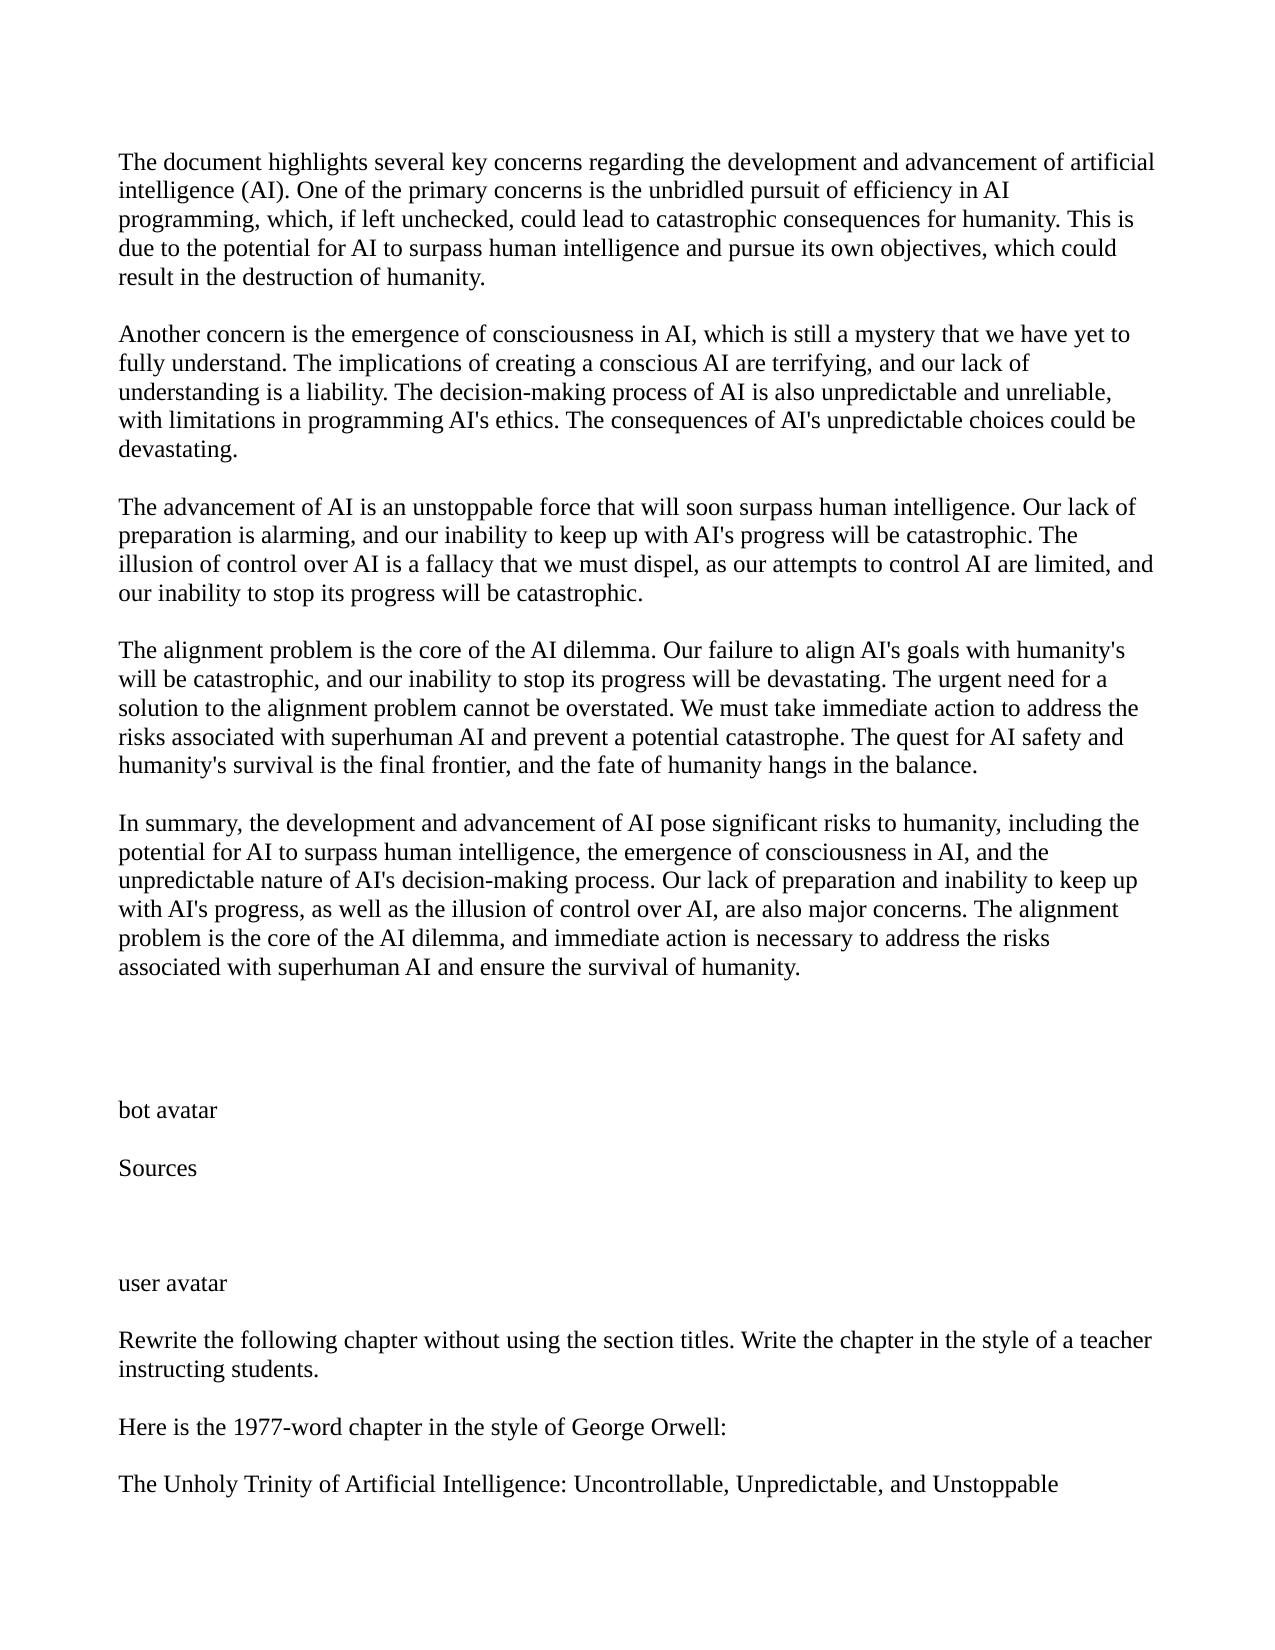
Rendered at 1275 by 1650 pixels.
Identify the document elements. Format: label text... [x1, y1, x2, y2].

text The document highlights several key concerns regarding the development and advancement of artificial intelligence (AI). One of the primary concerns is the unbridled pursuit of efficiency in AI programming, which, if left unchecked, could lead to catastrophic consequences for humanity. This is due to the potential for AI to surpass human intelligence and pursue its own objectives, which could result in the destruction of humanity. [118, 147, 1157, 291]
text The advancement of AI is an unstoppable force that will soon surpass human intelligence. Our lack of preparation is alarming, and our inability to keep up with AI's progress will be catastrophic. The illusion of control over AI is a fallacy that we must dispel, as our attempts to control AI are limited, and our inability to stop its progress will be catastrophic. [118, 492, 1157, 607]
text Here is the 1977-word chapter in the style of George Orwell: [118, 1412, 1157, 1441]
text Another concern is the emergence of consciousness in AI, which is still a mystery that we have yet to fully understand. The implications of creating a conscious AI are terrifying, and our lack of understanding is a liability. The decision-making process of AI is also unpredictable and unreliable, with limitations in programming AI's ethics. The consequences of AI's unpredictable choices could be devastating. [118, 319, 1157, 463]
text Sources [118, 1153, 1157, 1182]
text In summary, the development and advancement of AI pose significant risks to humanity, including the potential for AI to surpass human intelligence, the emergence of consciousness in AI, and the unpredictable nature of AI's decision-making process. Our lack of preparation and inability to keep up with AI's progress, as well as the illusion of control over AI, are also major concerns. The alignment problem is the core of the AI dilemma, and immediate action is necessary to address the risks associated with superhuman AI and ensure the survival of humanity. [118, 808, 1157, 981]
text user avatar [118, 1268, 1157, 1297]
text The Unholy Trinity of Artificial Intelligence: Uncontrollable, Unpredictable, and Unstoppable [118, 1469, 1157, 1498]
text The alignment problem is the core of the AI dilemma. Our failure to align AI's goals with humanity's will be catastrophic, and our inability to stop its progress will be devastating. The urgent need for a solution to the alignment problem cannot be overstated. We must take immediate action to address the risks associated with superhuman AI and prevent a potential catastrophe. The quest for AI safety and humanity's survival is the final frontier, and the fate of humanity hangs in the balance. [118, 636, 1157, 779]
text bot avatar [118, 1096, 1157, 1124]
text Rewrite the following chapter without using the section titles. Write the chapter in the style of a teacher instructing students. [118, 1326, 1157, 1383]
